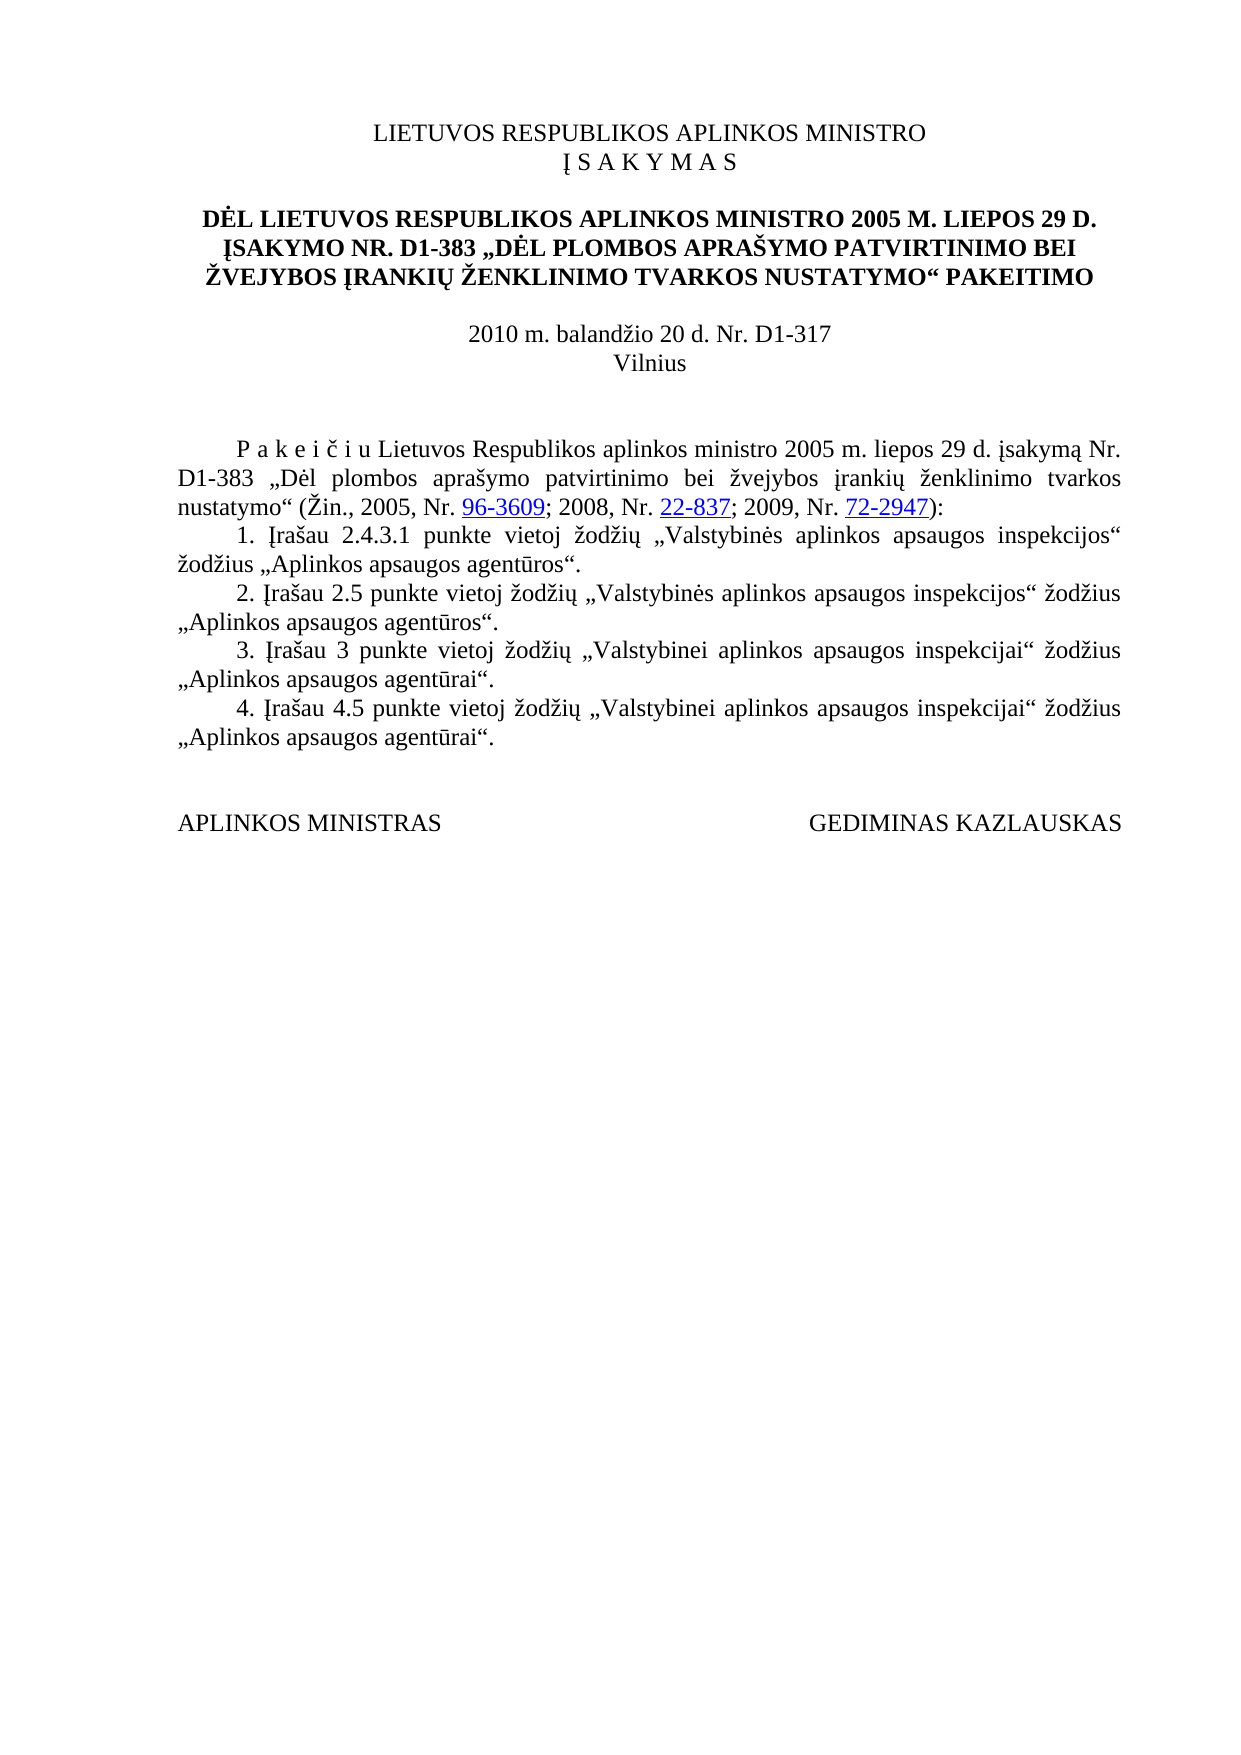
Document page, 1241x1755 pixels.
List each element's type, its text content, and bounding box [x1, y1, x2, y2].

text 3. Įrašau 3 punkte vietoj žodžių „Valstybinei aplinkos apsaugos inspekcijai“ žodžius „Aplinkos apsaugos agentūrai“. [177, 636, 1122, 693]
text DĖL LIETUVOS RESPUBLIKOS APLINKOS MINISTRO 2005 M. LIEPOS 29 D. ĮSAKYMO Nr. D1-383 „DĖL PLOMBOS APRAŠYMO PATVIRTINIMO BEI ŽVEJYBOS ĮRANKIŲ ŽENKLINIMO TVARKOS NUSTATYMO“ PAKEITIMO [177, 204, 1122, 291]
text 2010 m. balandžio 20 d. Nr. D1-317 [177, 319, 1122, 348]
text Aplinkos ministras Gediminas Kazlauskas [177, 808, 1122, 837]
text 1. Įrašau 2.4.3.1 punkte vietoj žodžių „Valstybinės aplinkos apsaugos inspekcijos“ žodžius „Aplinkos apsaugos agentūros“. [177, 521, 1122, 578]
text Vilnius [177, 348, 1122, 377]
text P a k e i č i u Lietuvos Respublikos aplinkos ministro 2005 m. liepos 29 d. įsakymą Nr. D1-383 „Dėl plombos aprašymo patvirtinimo bei žvejybos įrankių ženklinimo tvarkos nustatymo“ (Žin., 2005, Nr. 96-3609; 2008, Nr. 22-837; 2009, Nr. 72-2947): [177, 434, 1122, 521]
text 2. Įrašau 2.5 punkte vietoj žodžių „Valstybinės aplinkos apsaugos inspekcijos“ žodžius „Aplinkos apsaugos agentūros“. [177, 578, 1122, 636]
text Į S A K Y M A S [177, 147, 1122, 176]
text 4. Įrašau 4.5 punkte vietoj žodžių „Valstybinei aplinkos apsaugos inspekcijai“ žodžius „Aplinkos apsaugos agentūrai“. [177, 693, 1122, 751]
text LIETUVOS RESPUBLIKOS APLINKOS MINISTRO [177, 118, 1122, 147]
